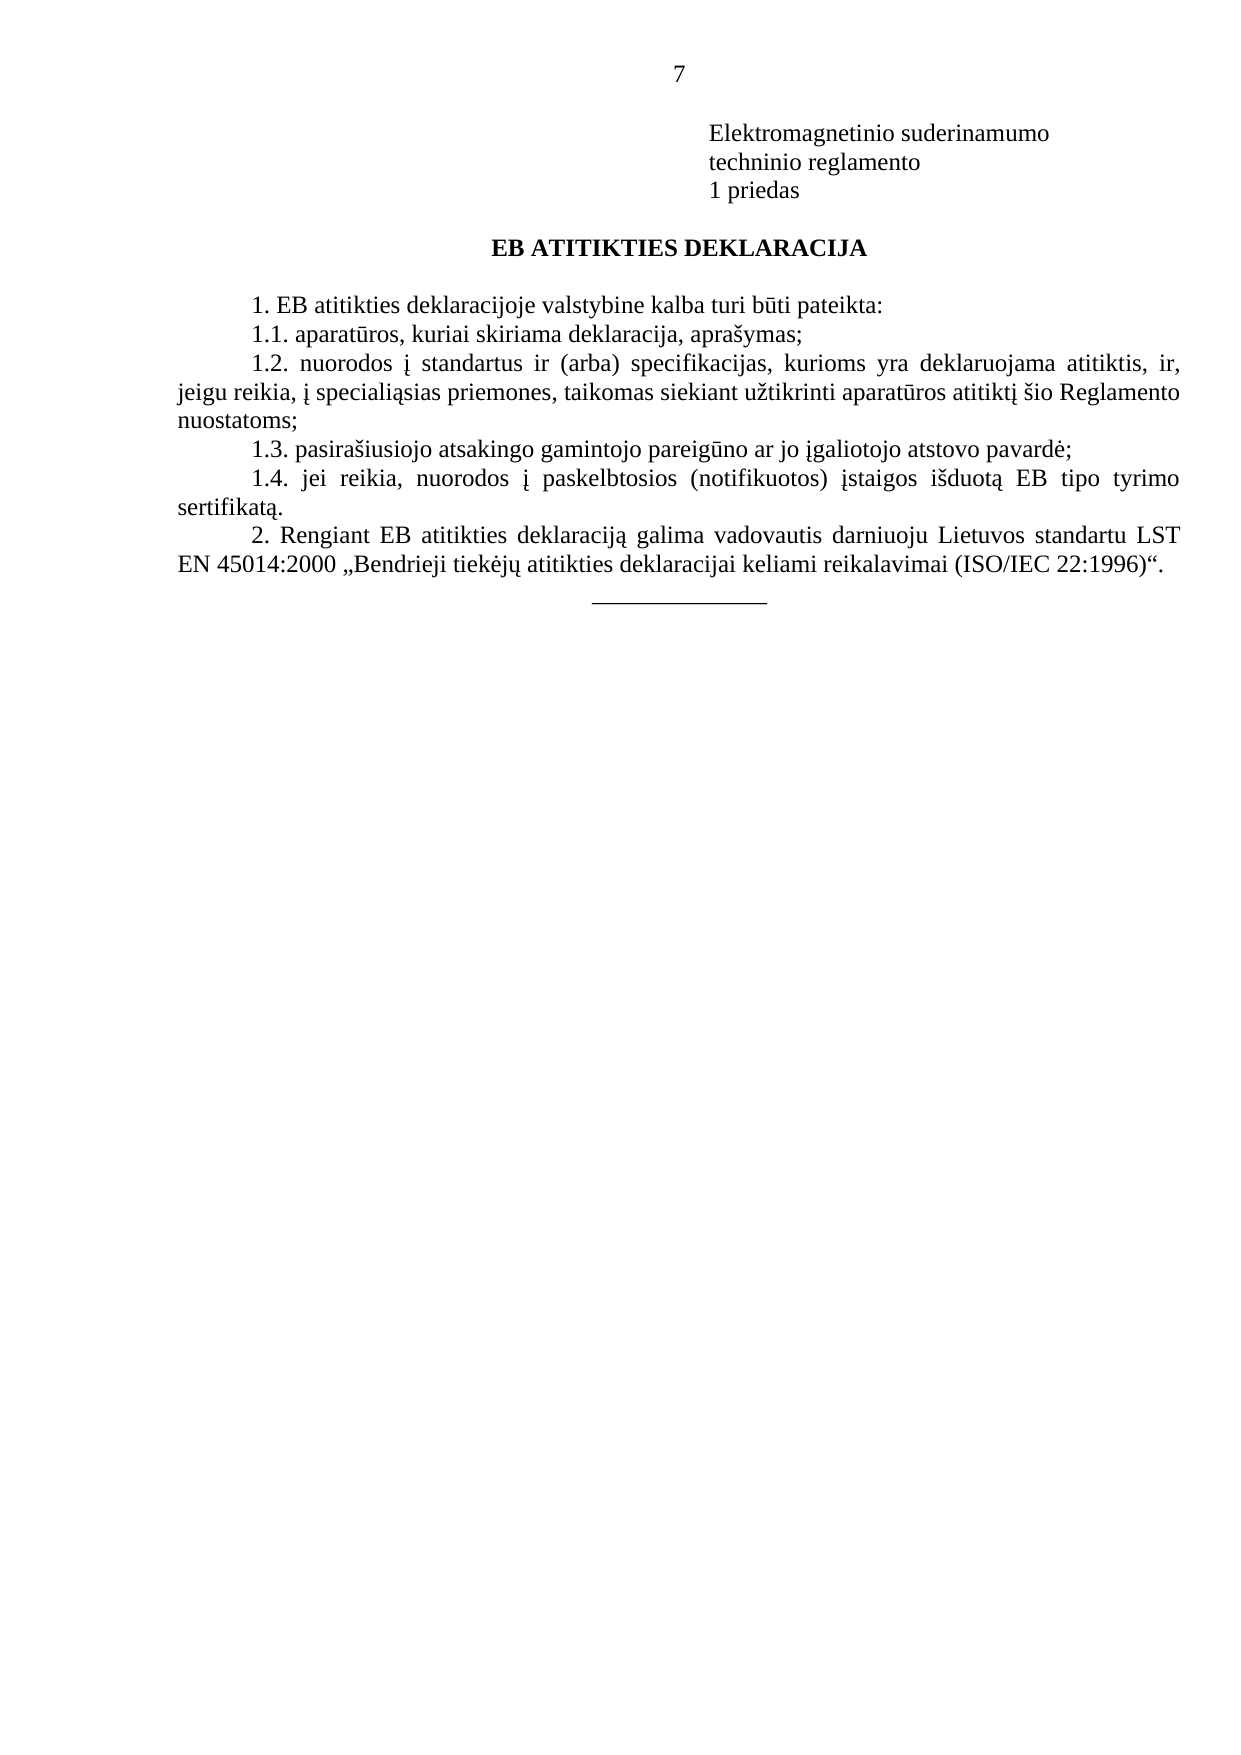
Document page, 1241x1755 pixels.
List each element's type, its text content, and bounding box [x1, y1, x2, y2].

text 1 priedas [177, 176, 1181, 204]
text Elektromagnetinio suderinamumo [709, 118, 1181, 147]
text 1.4. jei reikia, nuorodos į paskelbtosios (notifikuotos) įstaigos išduotą EB tipo tyrimo sertifikatą. [177, 463, 1181, 521]
text 1.1. aparatūros, kuriai skiriama deklaracija, aprašymas; [177, 319, 1181, 348]
text 2. Rengiant EB atitikties deklaraciją galima vadovautis darniuoju Lietuvos standartu LST EN 45014:2000 „Bendrieji tiekėjų atitikties deklaracijai keliami reikalavimai (ISO/IEC 22:1996)“. [177, 521, 1181, 578]
text 1. EB atitikties deklaracijoje valstybine kalba turi būti pateikta: [177, 291, 1181, 319]
text ______________ [177, 578, 1181, 607]
text techninio reglamento [177, 147, 1181, 176]
text EB atitikties deklaracija [177, 233, 1181, 262]
text 1.2. nuorodos į standartus ir (arba) specifikacijas, kurioms yra deklaruojama atitiktis, ir, jeigu reikia, į specialiąsias priemones, taikomas siekiant užtikrinti aparatūros atitiktį šio Reglamento nuostatoms; [177, 348, 1181, 434]
text 1.3. pasirašiusiojo atsakingo gamintojo pareigūno ar jo įgaliotojo atstovo pavardė; [177, 434, 1181, 463]
